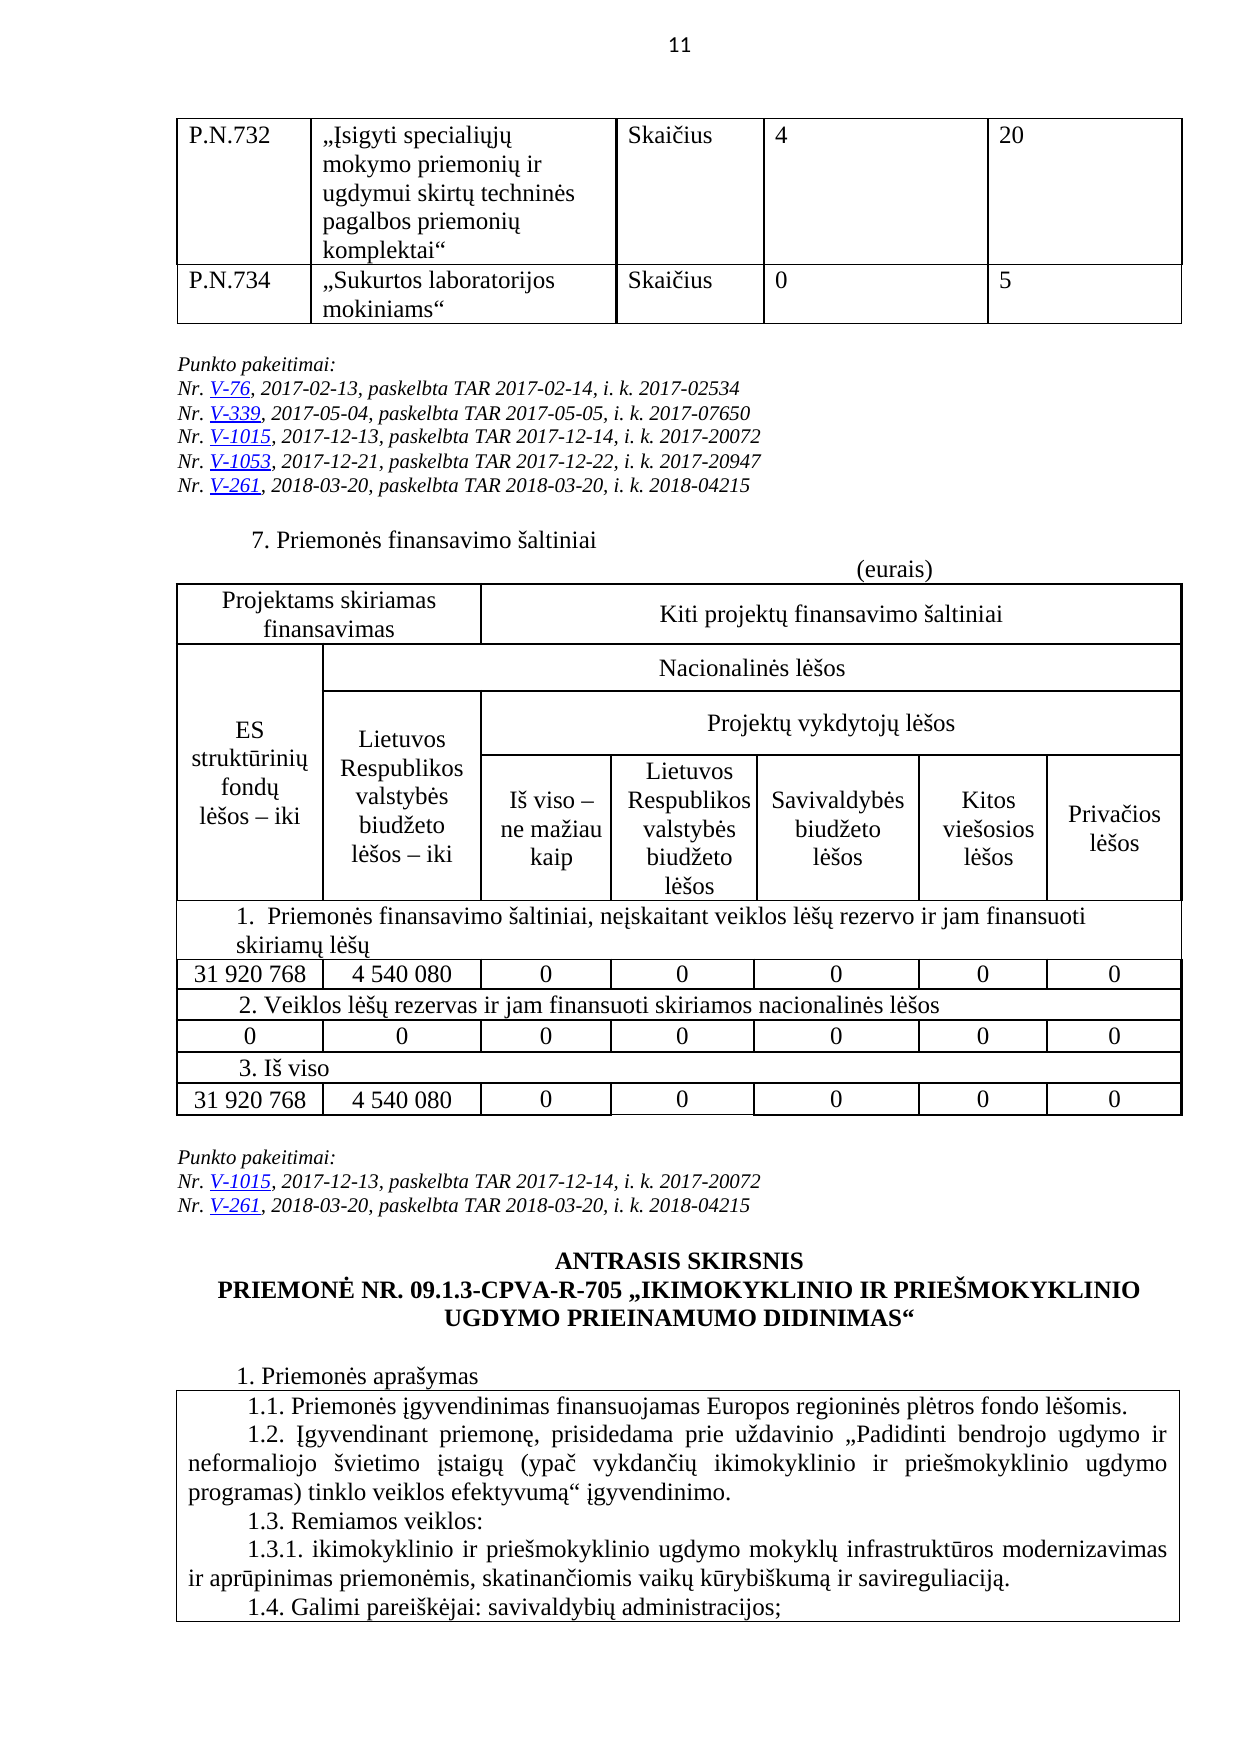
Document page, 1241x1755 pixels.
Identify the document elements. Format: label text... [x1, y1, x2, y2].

text Punkto pakeitimai: [177, 352, 1181, 376]
table_cell Lietuvos Respublikos valstybės biudžeto lėšos [612, 756, 756, 900]
table_cell 0 [1048, 1021, 1180, 1051]
table_cell 0 [612, 1021, 753, 1051]
text Nr. V-1015, 2017-12-13, paskelbta TAR 2017-12-14, i. k. 2017-20072 [177, 1169, 1181, 1193]
table_cell 31 920 768 [178, 1084, 322, 1114]
table_cell 4 540 080 [324, 1084, 480, 1114]
table_cell 0 [755, 1021, 918, 1051]
table_cell 0 [920, 960, 1046, 988]
table_cell 0 [755, 1084, 918, 1114]
table_cell Nacionalinės lėšos [324, 645, 1180, 690]
table_cell 5 [989, 265, 1181, 322]
text Nr. V-1015, 2017-12-13, paskelbta TAR 2017-12-14, i. k. 2017-20072 [177, 424, 1181, 448]
table_cell 0 [765, 265, 987, 322]
table_cell „Sukurtos laboratorijos mokiniams“ [312, 265, 615, 322]
table_cell Privačios lėšos [1048, 756, 1180, 900]
text Nr. V-76, 2017-02-13, paskelbta TAR 2017-02-14, i. k. 2017-02534 [177, 376, 1181, 400]
table_cell P.N.732 [178, 119, 310, 264]
text Nr. V-1053, 2017-12-21, paskelbta TAR 2017-12-22, i. k. 2017-20947 [177, 448, 1181, 473]
table_cell 0 [1048, 1084, 1180, 1114]
table_cell 0 [612, 1084, 753, 1114]
table_cell 31 920 768 [178, 960, 322, 988]
table_header Projektams skiriamas finansavimas [178, 585, 480, 642]
text Nr. V-261, 2018-03-20, paskelbta TAR 2018-03-20, i. k. 2018-04215 [177, 1193, 1181, 1217]
table_cell 0 [1048, 960, 1180, 988]
table_cell 4 540 080 [324, 960, 480, 988]
table_cell 0 [324, 1021, 480, 1051]
table_cell 0 [755, 960, 918, 988]
table_cell P.N.734 [178, 265, 310, 322]
table_cell Savivaldybės biudžeto lėšos [758, 756, 918, 900]
table_cell 0 [920, 1021, 1046, 1051]
table_cell 0 [482, 960, 610, 988]
table_cell „Įsigyti specialiųjų mokymo priemonių ir ugdymui skirtų techninės pagalbos priemonių komplektai“ [312, 119, 615, 264]
table_cell 20 [989, 119, 1181, 264]
text 7. Priemonės finansavimo šaltiniai [251, 525, 1181, 554]
table_cell Lietuvos Respublikos valstybės biudžeto lėšos – iki [324, 692, 480, 900]
table_cell 4 [765, 119, 987, 264]
table_cell Skaičius [618, 119, 763, 264]
text Nr. V-261, 2018-03-20, paskelbta TAR 2018-03-20, i. k. 2018-04215 [177, 473, 1181, 497]
table_cell 0 [612, 960, 753, 988]
table_cell 1. Priemonės finansavimo šaltiniai, neįskaitant veiklos lėšų rezervo ir jam finansuoti skiriamų lėšų [177, 901, 1181, 958]
table_cell 2. Veiklos lėšų rezervas ir jam finansuoti skiriamos nacionalinės lėšos [178, 990, 1180, 1019]
table_header Kiti projektų finansavimo šaltiniai [482, 585, 1180, 642]
table_header 1.1. Priemonės įgyvendinimas finansuojamas Europos regioninės plėtros fondo lėšomis. 1.2. Įgyvendinant priemonę, prisidedama prie uždavinio „Padidinti bendrojo ugdymo ir neformaliojo švietimo įstaigų (ypač vykdančių ikimokyklinio ir priešmokyklinio ugdymo programas) tinklo veiklos efektyvumą“ įgyvendinimo. 1.3. Remiamos veiklos: 1.3.1. ikimokyklinio ir priešmokyklinio ugdymo mokyklų infrastruktūros modernizavimas ir aprūpinimas priemonėmis, skatinančiomis vaikų kūrybiškumą ir savireguliaciją. 1.4. Galimi pareiškėjai: savivaldybių administracijos; [177, 1391, 1179, 1621]
text Nr. V-339, 2017-05-04, paskelbta TAR 2017-05-05, i. k. 2017-07650 [177, 400, 1181, 424]
table_cell 0 [482, 1021, 610, 1051]
table_cell 3. Iš viso [178, 1053, 1180, 1082]
text (eurais) [177, 554, 1181, 583]
text 1. Priemonės aprašymas [177, 1361, 1181, 1390]
table_cell 0 [920, 1084, 1046, 1114]
text Punkto pakeitimai: [177, 1145, 1181, 1169]
table_cell Projektų vykdytojų lėšos [482, 692, 1180, 754]
text PRIEMONĖ NR. 09.1.3-CPVA-R-705 „IKIMOKYKLINIO IR PRIEŠMOKYKLINIO UGDYMO PRIEINAMUMO DIDINIMAS“ [177, 1275, 1181, 1332]
text ANTRASIS SKIRSNIS [177, 1246, 1181, 1275]
table_cell Iš viso – ne mažiau kaip [482, 756, 610, 900]
table_cell 0 [482, 1084, 610, 1114]
table_cell 0 [178, 1021, 322, 1051]
table_cell ES struktūrinių fondų lėšos – iki [178, 645, 322, 900]
table_cell Skaičius [618, 265, 763, 322]
table_cell Kitos viešosios lėšos [920, 756, 1046, 900]
